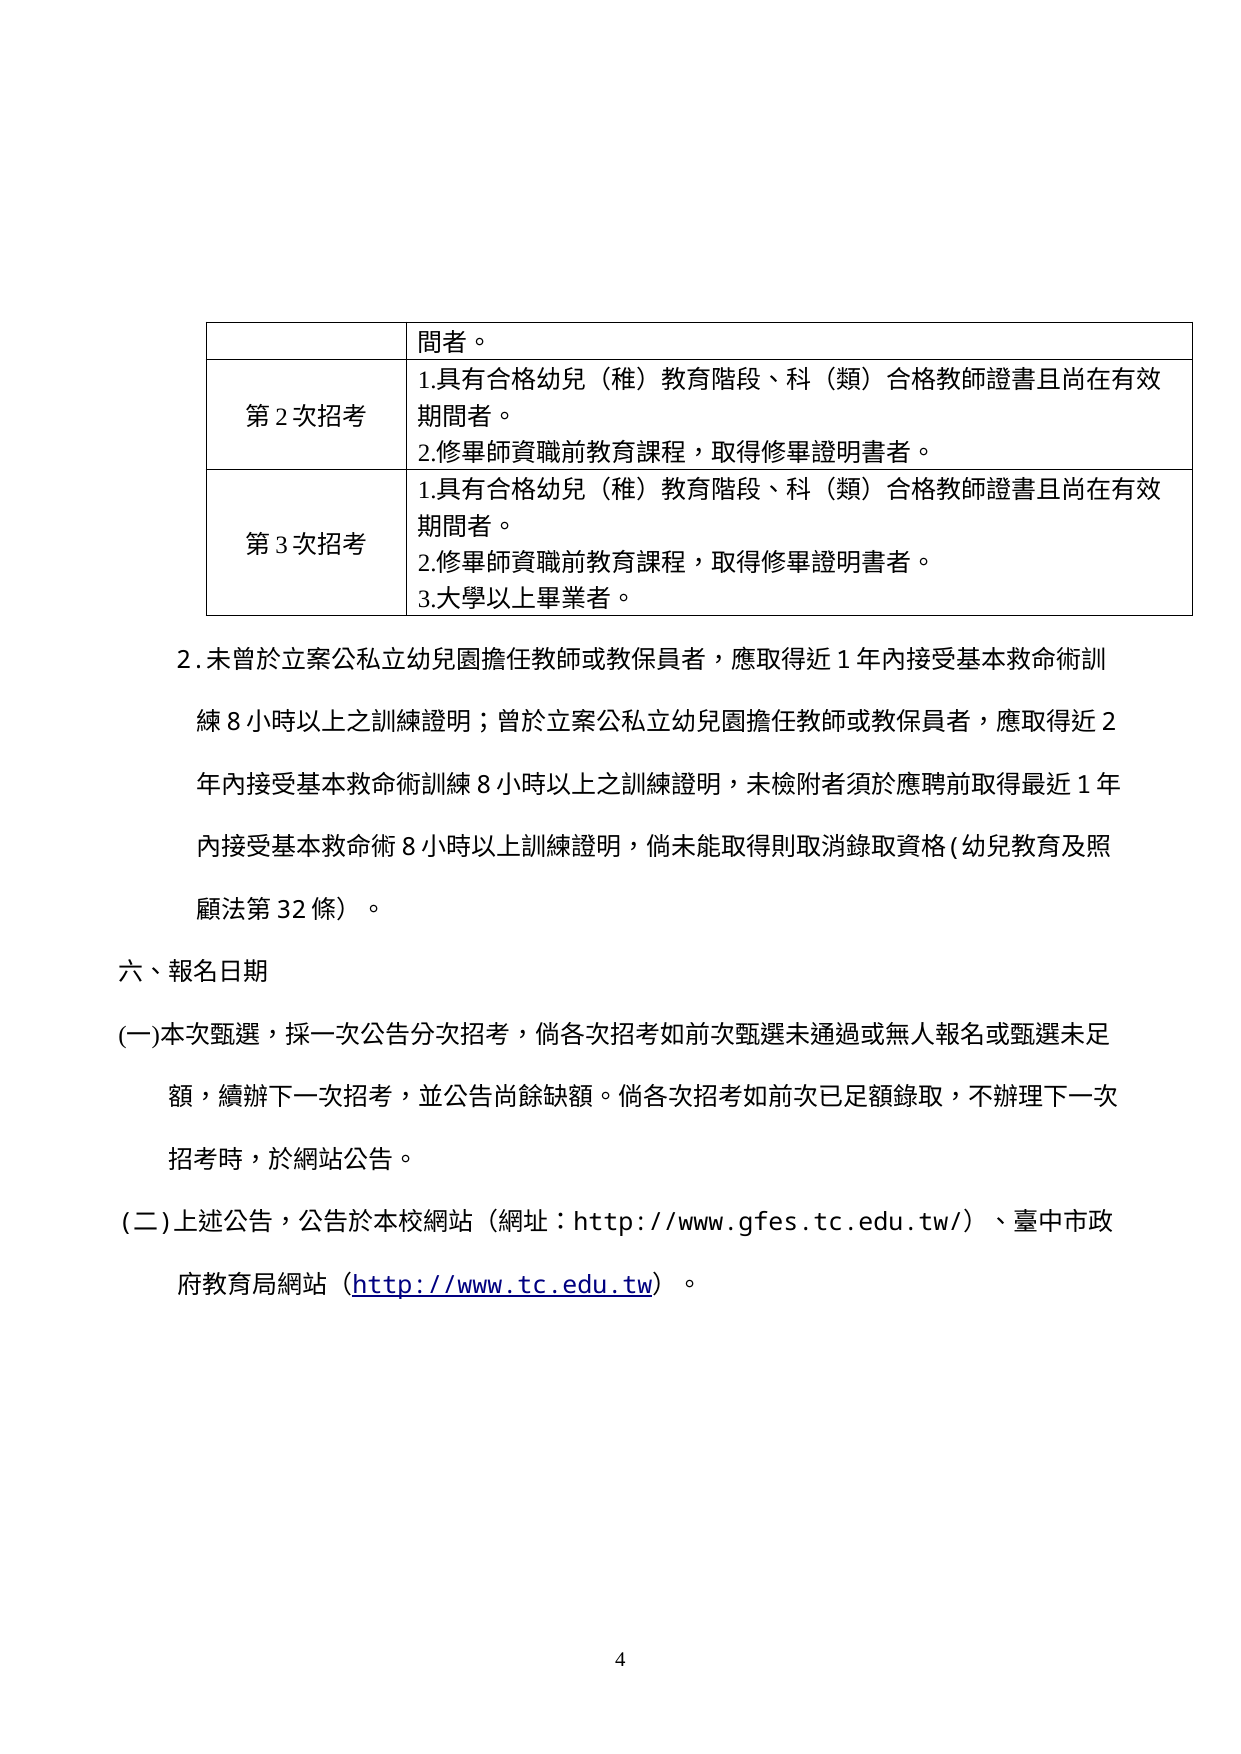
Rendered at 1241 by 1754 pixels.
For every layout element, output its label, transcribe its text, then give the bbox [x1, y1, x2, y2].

table_cell 1.具有合格幼兒（稚）教育階段、科（類）合格教師證書且尚在有效期間者。 2.修畢師資職前教育課程，取得修畢證明書者。 [407, 360, 1192, 469]
table_header [207, 323, 406, 359]
text 六、報名日期 [118, 928, 1122, 991]
text (一)本次甄選，採一次公告分次招考，倘各次招考如前次甄選未通過或無人報名或甄選未足額，續辦下一次招考，並公告尚餘缺額。倘各次招考如前次已足額錄取，不辦理下一次招考時，於網站公告。 [118, 991, 1122, 1178]
table_cell 第2次招考 [207, 360, 406, 469]
table_cell 1.具有合格幼兒（稚）教育階段、科（類）合格教師證書且尚在有效期間者。 2.修畢師資職前教育課程，取得修畢證明書者。 3.大學以上畢業者。 [407, 470, 1192, 615]
text 2.未曾於立案公私立幼兒園擔任教師或教保員者，應取得近1年內接受基本救命術訓練8小時以上之訓練證明；曾於立案公私立幼兒園擔任教師或教保員者，應取得近2年內接受基本救命術訓練8小時以上之訓練證明，未檢附者須於應聘前取得最近1年內接受基本救命術8小時以上訓練證明，倘未能取得則取消錄取資格(幼兒教育及照顧法第32條）。 [161, 616, 1122, 928]
text (二)上述公告，公告於本校網站（網址：http://www.gfes.tc.edu.tw/）、臺中市政府教育局網站（http://www.tc.edu.tw）。 [118, 1178, 1122, 1303]
table_cell 第3次招考 [207, 470, 406, 615]
table_header 間者。 [407, 323, 1192, 359]
